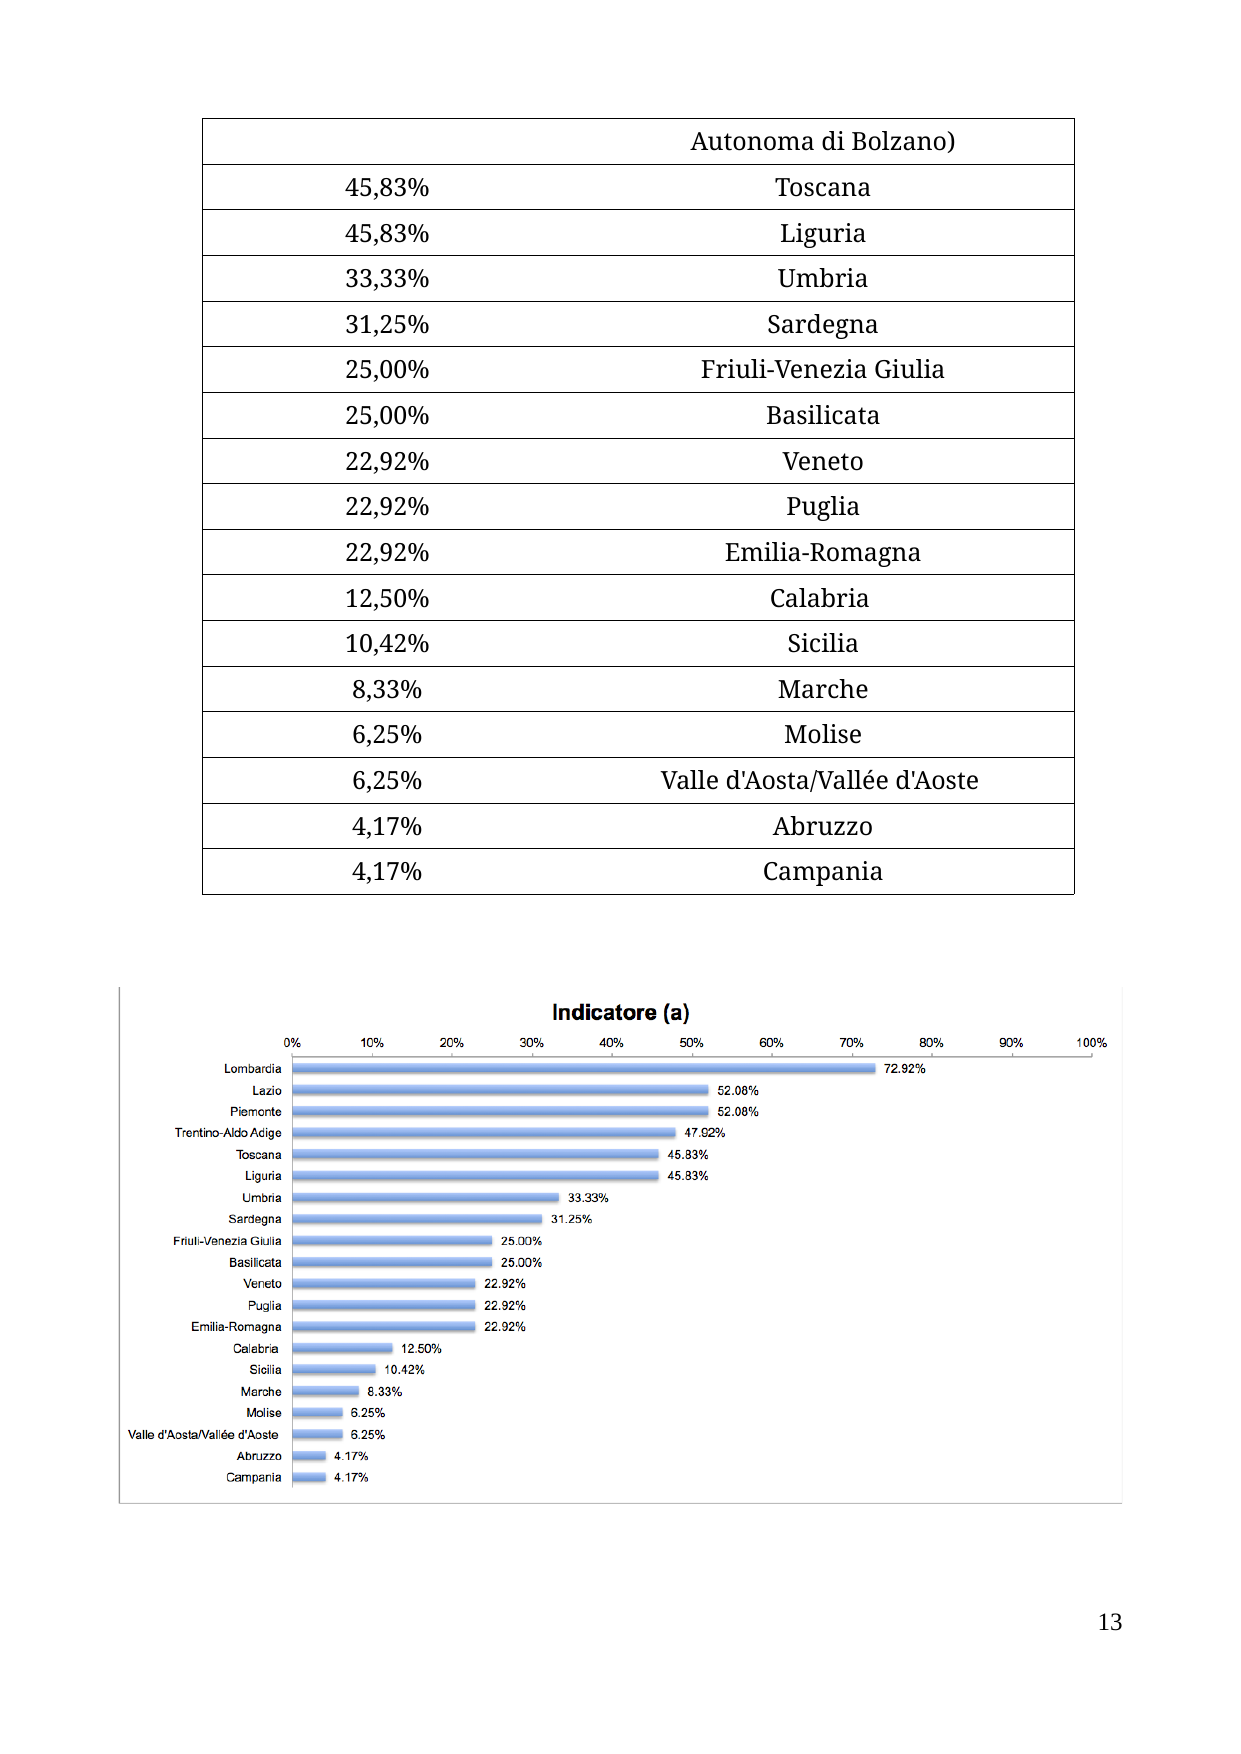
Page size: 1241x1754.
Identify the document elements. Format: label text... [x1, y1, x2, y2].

table_cell 6,25% [203, 712, 572, 757]
table_cell 4,17% [203, 804, 572, 848]
picture [118, 987, 1123, 1504]
table_cell Molise [572, 712, 1074, 757]
table_cell 8,33% [203, 667, 572, 711]
table_cell 33,33% [203, 256, 572, 301]
table_cell 45,83% [203, 210, 572, 255]
table_cell 25,00% [203, 347, 572, 392]
table_cell Abruzzo [572, 804, 1074, 848]
table_cell 4,17% [203, 849, 572, 894]
table_cell 12,50% [203, 575, 572, 620]
table_cell 31,25% [203, 302, 572, 346]
table_cell 6,25% [203, 758, 572, 802]
table_cell Basilicata [572, 393, 1074, 437]
table_cell 22,92% [203, 484, 572, 529]
table_cell Marche [572, 667, 1074, 711]
table_cell [203, 119, 572, 164]
table_cell Valle d'Aosta/Vallée d'Aoste [572, 758, 1074, 802]
table_cell Friuli-Venezia Giulia [572, 347, 1074, 392]
table_cell 22,92% [203, 439, 572, 483]
table_cell 10,42% [203, 621, 572, 666]
table_cell Campania [572, 849, 1074, 894]
table_cell Calabria [572, 575, 1074, 620]
table_cell 25,00% [203, 393, 572, 437]
table_cell Veneto [572, 439, 1074, 483]
table_cell Sicilia [572, 621, 1074, 666]
table_cell Toscana [572, 165, 1074, 209]
table_cell Puglia [572, 484, 1074, 529]
table_cell Liguria [572, 210, 1074, 255]
table_cell 22,92% [203, 530, 572, 574]
table_cell Emilia-Romagna [572, 530, 1074, 574]
table_cell Umbria [572, 256, 1074, 301]
table_cell Sardegna [572, 302, 1074, 346]
table_cell Autonoma di Bolzano) [572, 119, 1074, 164]
table_cell 45,83% [203, 165, 572, 209]
